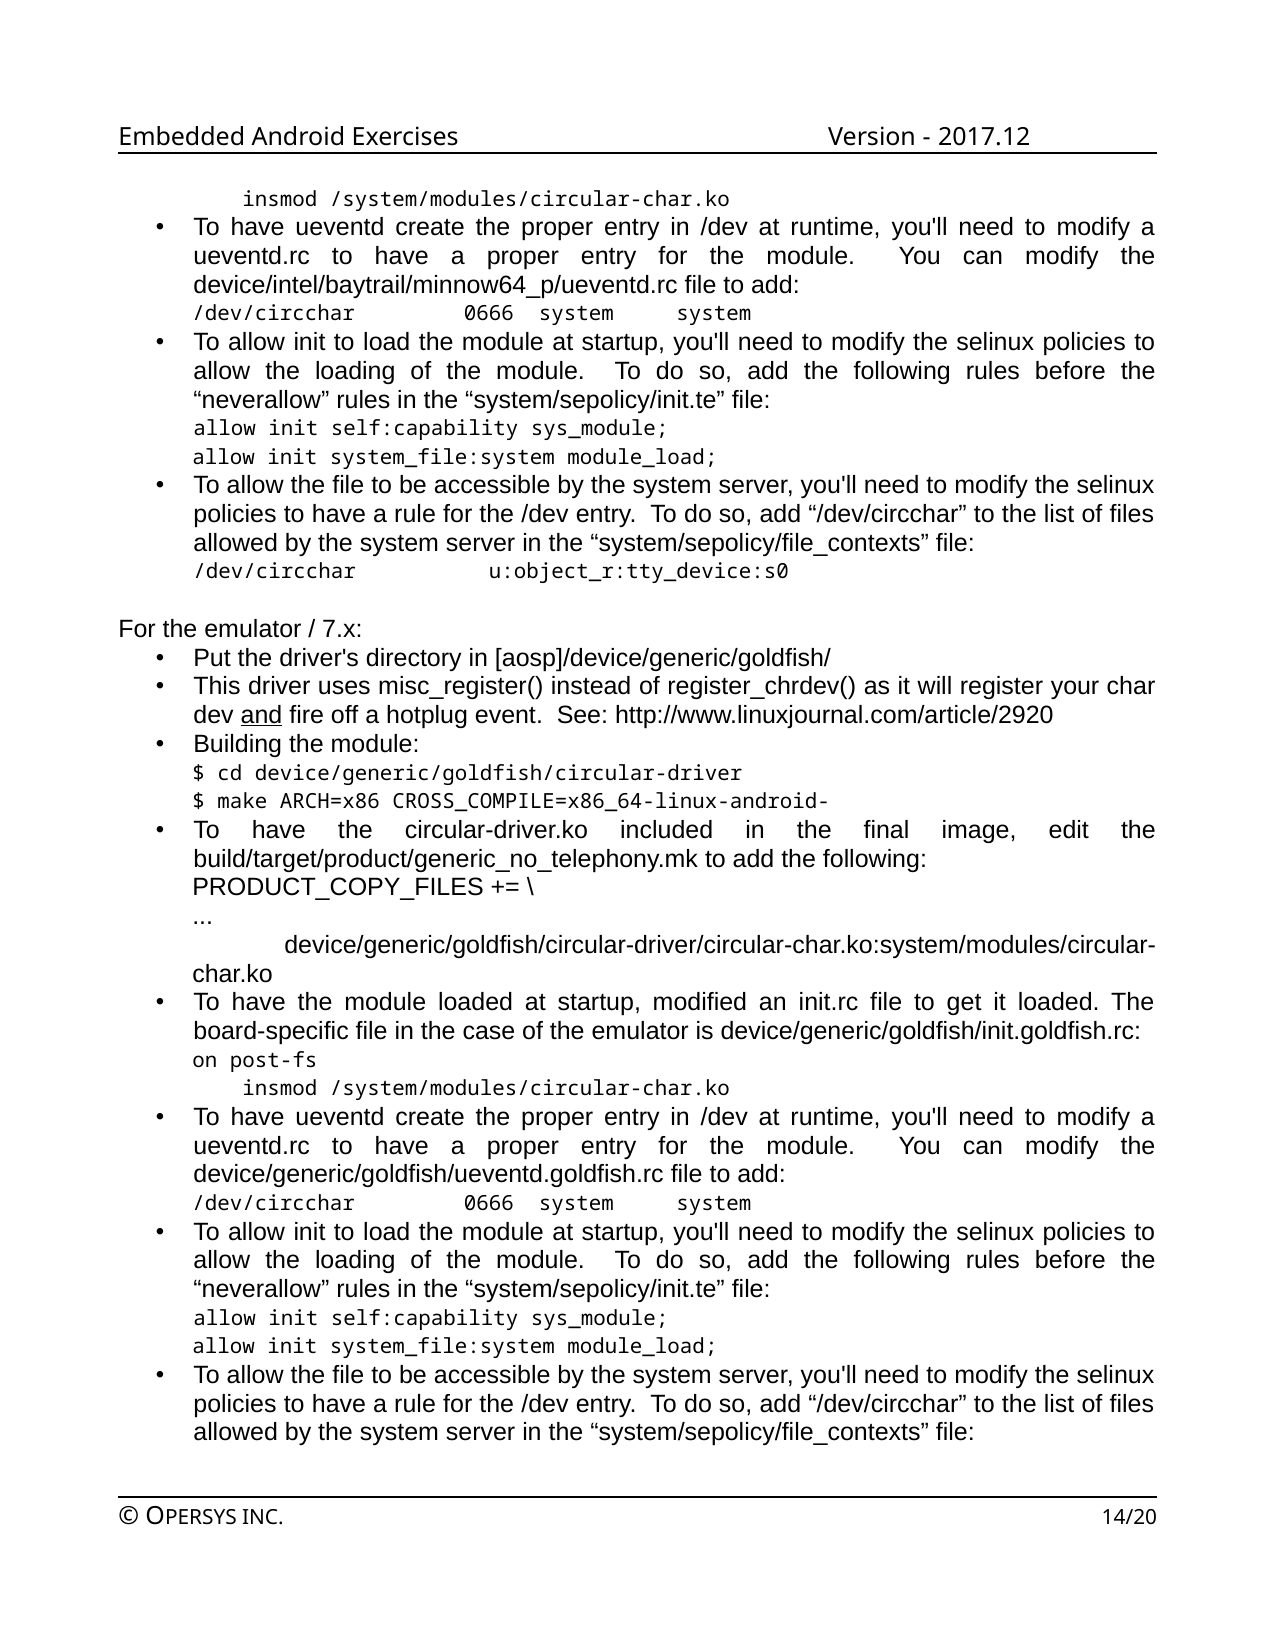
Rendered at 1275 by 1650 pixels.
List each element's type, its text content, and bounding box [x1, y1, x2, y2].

list To have the module loaded at startup, modified an init.rc file to get it loaded. The board-specific file in the case of the emulator is device/generic/goldfish/init.goldfish.rc: [156, 987, 1157, 1045]
list To have ueventd create the proper entry in /dev at runtime, you'll need to modify a ueventd.rc to have a proper entry for the module. You can modify the device/generic/goldfish/ueventd.goldfish.rc file to add: [156, 1102, 1157, 1188]
list To allow init to load the module at startup, you'll need to modify the selinux policies to allow the loading of the module. To do so, add the following rules before the “neverallow” rules in the “system/sepolicy/init.te” file: [156, 327, 1157, 413]
list Put the driver's directory in [aosp]/device/generic/goldfish/ [156, 642, 1157, 671]
text on post-fs [192, 1045, 1157, 1073]
list To have the circular-driver.ko included in the final image, edit the build/target/product/generic_no_telephony.mk to add the following: [156, 815, 1157, 872]
list To have ueventd create the proper entry in /dev at runtime, you'll need to modify a ueventd.rc to have a proper entry for the module. You can modify the device/intel/baytrail/minnow64_p/ueventd.rc file to add: [156, 212, 1157, 298]
text PRODUCT_COPY_FILES += \ [192, 872, 1157, 901]
list This driver uses misc_register() instead of register_chrdev() as it will register your char dev and fire off a hotplug event. See: http://www.linuxjournal.com/article/2920 [156, 671, 1157, 729]
list To allow the file to be accessible by the system server, you'll need to modify the selinux policies to have a rule for the /dev entry. To do so, add “/dev/circchar” to the list of files allowed by the system server in the “system/sepolicy/file_contexts” file: [156, 470, 1157, 557]
text allow init system_file:system module_load; [192, 442, 1157, 470]
text $ cd device/generic/goldfish/circular-driver [192, 758, 1157, 786]
list allow init self:capability sys_module; [156, 413, 1157, 442]
list /dev/circchar u:object_r:tty_device:s0 [156, 557, 1157, 585]
text allow init system_file:system module_load; [192, 1331, 1157, 1360]
text $ make ARCH=x86 CROSS_COMPILE=x86_64-linux-android- [192, 786, 1157, 815]
text insmod /system/modules/circular-char.ko [192, 1073, 1157, 1102]
text ... [192, 901, 1157, 930]
text device/generic/goldfish/circular-driver/circular-char.ko:system/modules/circular-char.ko [192, 930, 1157, 987]
list To allow the file to be accessible by the system server, you'll need to modify the selinux policies to have a rule for the /dev entry. To do so, add “/dev/circchar” to the list of files allowed by the system server in the “system/sepolicy/file_contexts” file: [156, 1360, 1157, 1446]
text /dev/circchar 0666 system system [192, 298, 1157, 327]
list Building the module: [156, 729, 1157, 758]
list allow init self:capability sys_module; [156, 1303, 1157, 1331]
text insmod /system/modules/circular-char.ko [192, 184, 1157, 212]
text For the emulator / 7.x: [118, 614, 1157, 642]
text /dev/circchar 0666 system system [192, 1188, 1157, 1217]
list To allow init to load the module at startup, you'll need to modify the selinux policies to allow the loading of the module. To do so, add the following rules before the “neverallow” rules in the “system/sepolicy/init.te” file: [156, 1217, 1157, 1303]
